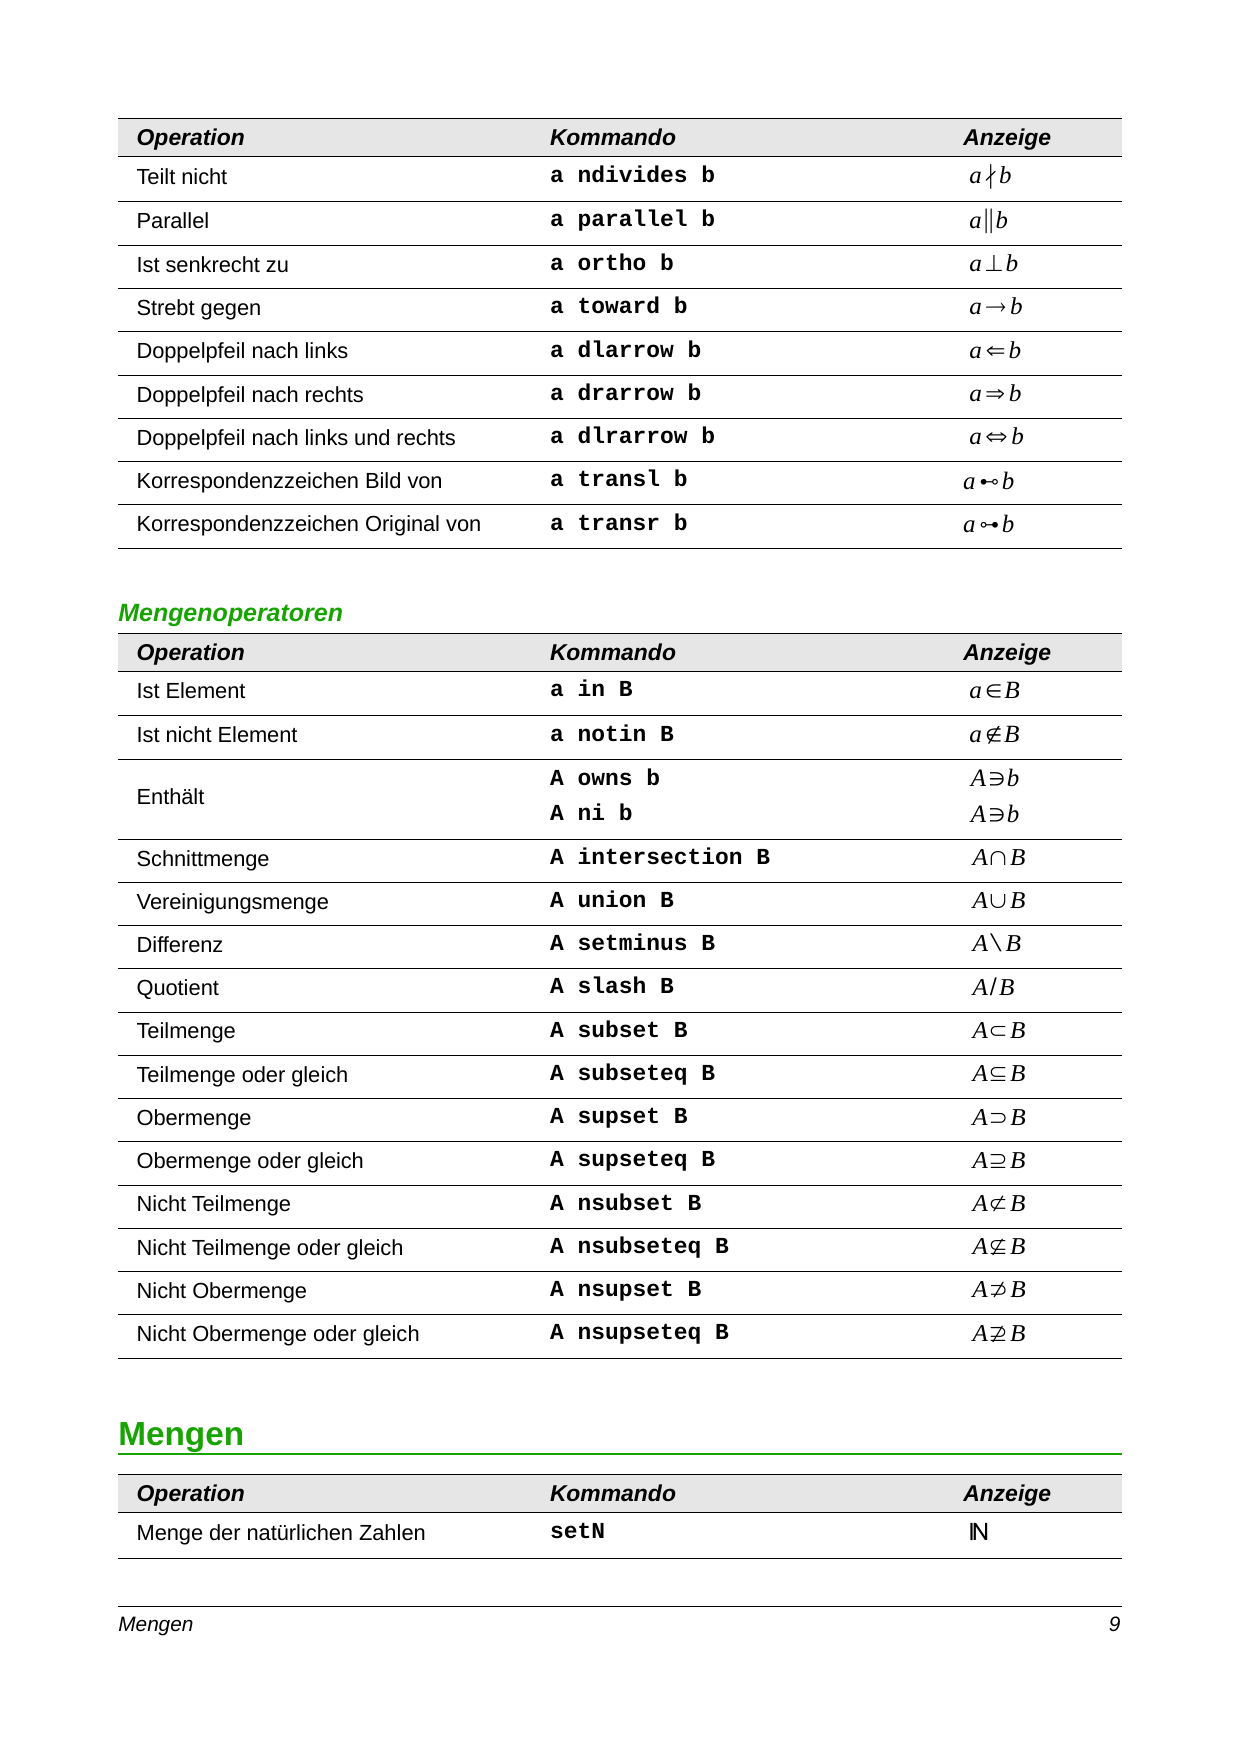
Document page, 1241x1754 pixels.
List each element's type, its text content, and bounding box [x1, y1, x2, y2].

table_cell Teilmenge oder gleich [118, 1056, 531, 1098]
table_cell Teilmenge [118, 1013, 531, 1055]
table_cell A nsubseteq B [531, 1229, 945, 1271]
table_cell [945, 716, 1122, 759]
table_cell A nsupset B [531, 1272, 945, 1314]
table_cell [945, 1272, 1122, 1314]
table_cell A supset B [531, 1099, 945, 1141]
table_cell a dlrarrow b [531, 419, 945, 461]
table_cell A supseteq B [531, 1142, 945, 1184]
table_cell [945, 202, 1122, 245]
table_cell [945, 1013, 1122, 1055]
table_header Operation [118, 1475, 531, 1512]
table_cell [945, 462, 1122, 504]
table_cell A subseteq B [531, 1056, 945, 1098]
table_cell [945, 505, 1122, 548]
table_cell Doppelpfeil nach links [118, 332, 531, 374]
table_cell a transl b [531, 462, 945, 504]
table_cell Parallel [118, 202, 531, 245]
table_header Kommando [531, 1475, 945, 1512]
table_cell [945, 289, 1122, 331]
table_header Anzeige [945, 119, 1122, 156]
table_cell a ndivides b [531, 157, 945, 201]
table_cell Korrespondenzzeichen Original von [118, 505, 531, 548]
table_cell A subset B [531, 1013, 945, 1055]
table_cell [945, 1513, 1122, 1558]
table_cell [945, 1142, 1122, 1184]
table_cell Ist Element [118, 672, 531, 715]
table_cell [945, 376, 1122, 418]
table_cell a in B [531, 672, 945, 715]
table_header Anzeige [945, 1475, 1122, 1512]
table_cell a drarrow b [531, 376, 945, 418]
table_cell Nicht Obermenge oder gleich [118, 1315, 531, 1357]
table_header Kommando [531, 119, 945, 156]
table_cell Differenz [118, 926, 531, 968]
table_cell [945, 926, 1122, 968]
table_cell Vereinigungsmenge [118, 883, 531, 925]
subtitle Mengen [118, 1414, 1122, 1453]
table_cell Doppelpfeil nach rechts [118, 376, 531, 418]
table_cell Ist senkrecht zu [118, 246, 531, 288]
table_cell A slash B [531, 969, 945, 1012]
table_cell Nicht Obermenge [118, 1272, 531, 1314]
table_cell Nicht Teilmenge oder gleich [118, 1229, 531, 1271]
table_cell [945, 1056, 1122, 1098]
table_header Operation [118, 634, 531, 671]
table_cell Ist nicht Element [118, 716, 531, 759]
table_cell [945, 1099, 1122, 1141]
table_cell Teilt nicht [118, 157, 531, 201]
table_cell A owns b A ni b [531, 760, 945, 838]
table_cell [945, 1315, 1122, 1357]
table_cell a dlarrow b [531, 332, 945, 374]
table_header Kommando [531, 634, 945, 671]
table_cell A setminus B [531, 926, 945, 968]
table_cell A intersection B [531, 840, 945, 882]
table_cell [945, 419, 1122, 461]
table_cell A union B [531, 883, 945, 925]
table_cell Quotient [118, 969, 531, 1012]
table_cell Enthält [118, 760, 531, 838]
table_cell Strebt gegen [118, 289, 531, 331]
table_cell Menge der natürlichen Zahlen [118, 1513, 531, 1558]
table_cell A nsupseteq B [531, 1315, 945, 1357]
table_cell Schnittmenge [118, 840, 531, 882]
table_cell [945, 246, 1122, 288]
table_cell a toward b [531, 289, 945, 331]
table_cell [945, 1229, 1122, 1271]
table_cell [945, 1186, 1122, 1228]
table_cell [945, 332, 1122, 374]
subtitle Mengenoperatoren [118, 598, 1122, 627]
table_cell [945, 157, 1122, 201]
table_cell [945, 840, 1122, 882]
table_cell A nsubset B [531, 1186, 945, 1228]
table_cell [945, 883, 1122, 925]
table_cell Obermenge [118, 1099, 531, 1141]
table_cell setN [531, 1513, 945, 1558]
table_cell a notin B [531, 716, 945, 759]
table_cell Nicht Teilmenge [118, 1186, 531, 1228]
table_cell [945, 672, 1122, 715]
table_header Anzeige [945, 634, 1122, 671]
table_cell a transr b [531, 505, 945, 548]
table_cell a parallel b [531, 202, 945, 245]
table_cell [945, 969, 1122, 1012]
table_cell [945, 760, 1122, 838]
table_header Operation [118, 119, 531, 156]
table_cell Obermenge oder gleich [118, 1142, 531, 1184]
table_cell Doppelpfeil nach links und rechts [118, 419, 531, 461]
table_cell a ortho b [531, 246, 945, 288]
table_cell Korrespondenzzeichen Bild von [118, 462, 531, 504]
